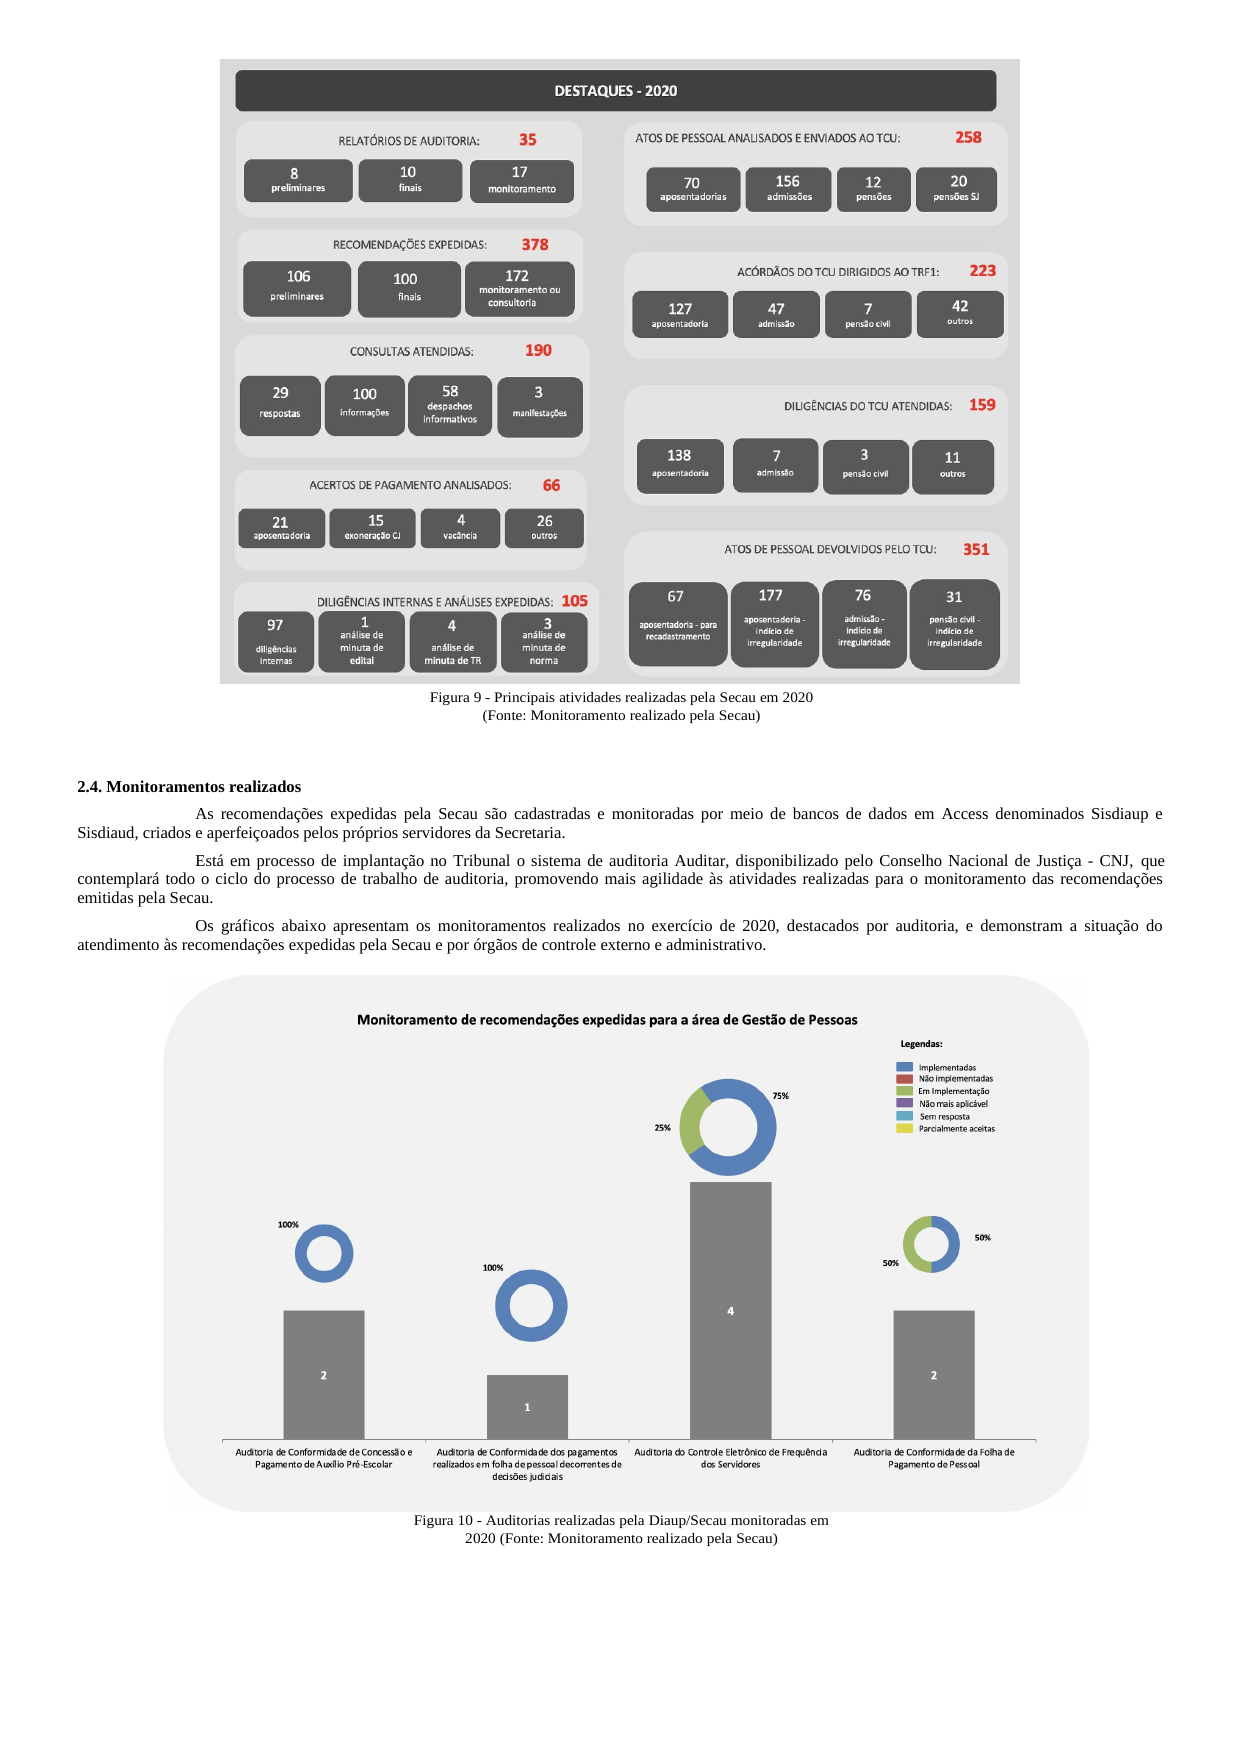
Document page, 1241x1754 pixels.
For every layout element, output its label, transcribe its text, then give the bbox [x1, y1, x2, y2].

subtitle Monitoramentos realizados [77, 777, 1196, 796]
text Figura 9 - Principais atividades realizadas pela Secau em 2020 (Fonte: Monitoramento realizado pela Secau) [429, 689, 813, 723]
text Os gráficos abaixo apresentam os monitoramentos realizados no exercício de 2020, destacados por auditoria, e demonstram a situação do atendimento às recomendações expedidas pela Secau e por órgãos de controle externo e administrativo. [77, 916, 1164, 953]
picture [163, 975, 1090, 1512]
text As recomendações expedidas pela Secau são cadastradas e monitoradas por meio de bancos de dados em Access denominados Sisdiaup e Sisdiaud, criados e aperfeiçoados pelos próprios servidores da Secretaria. [77, 804, 1165, 842]
text Figura 10 - Auditorias realizadas pela Diaup/Secau monitoradas em 2020 (Fonte: Monitoramento realizado pela Secau) [396, 1512, 846, 1546]
picture [219, 59, 1020, 684]
text Está em processo de implantação no Tribunal o sistema de auditoria Auditar, disponibilizado pelo Conselho Nacional de Justiça - CNJ, que contemplará todo o ciclo do processo de trabalho de auditoria, promovendo mais agilidade às atividades realizadas para o monitoramento das recomendações emitidas pela Secau. [77, 850, 1165, 907]
